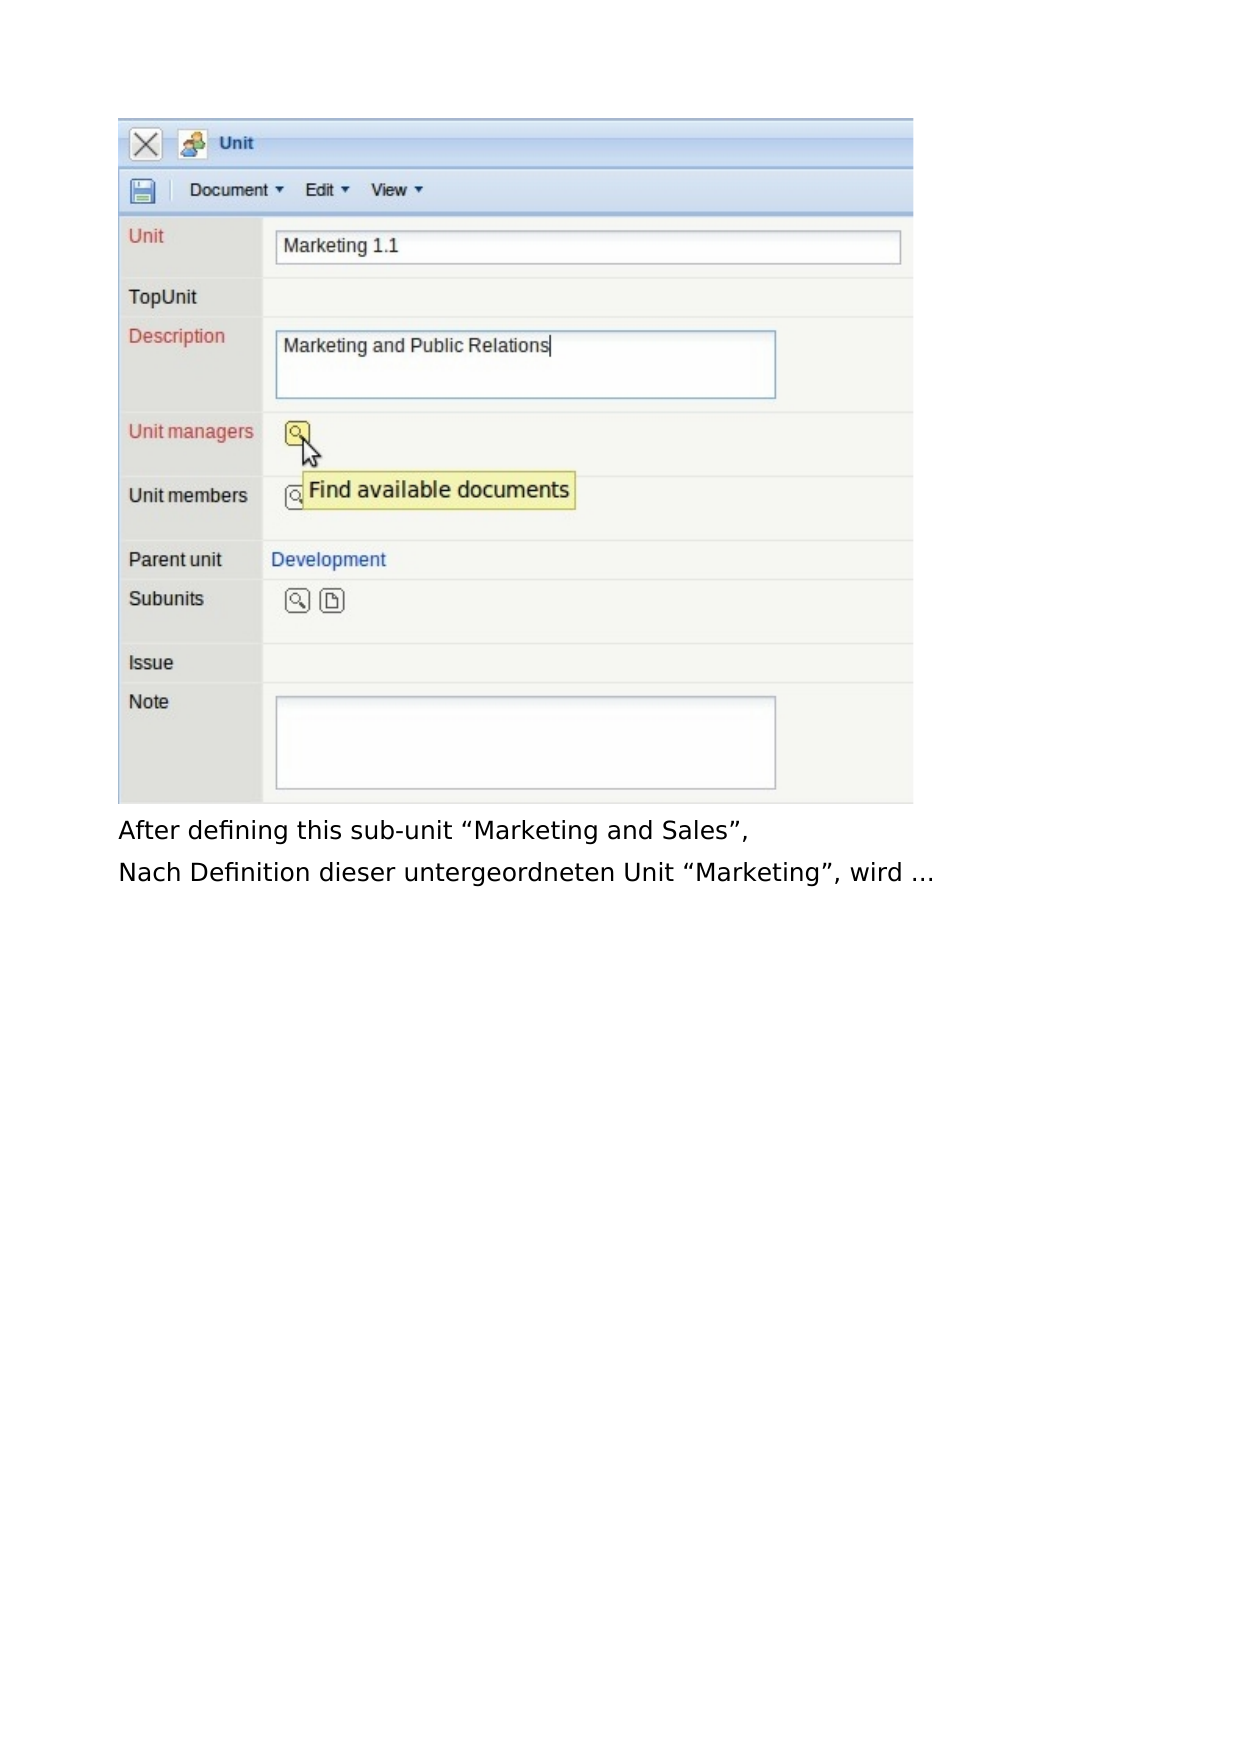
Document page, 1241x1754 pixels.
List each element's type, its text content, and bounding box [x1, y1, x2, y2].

picture [118, 118, 914, 804]
text After defining this sub-unit “Marketing and Sales”, [118, 817, 1122, 846]
text Nach Definition dieser untergeordneten Unit “Marketing”, wird ... [118, 858, 1122, 887]
